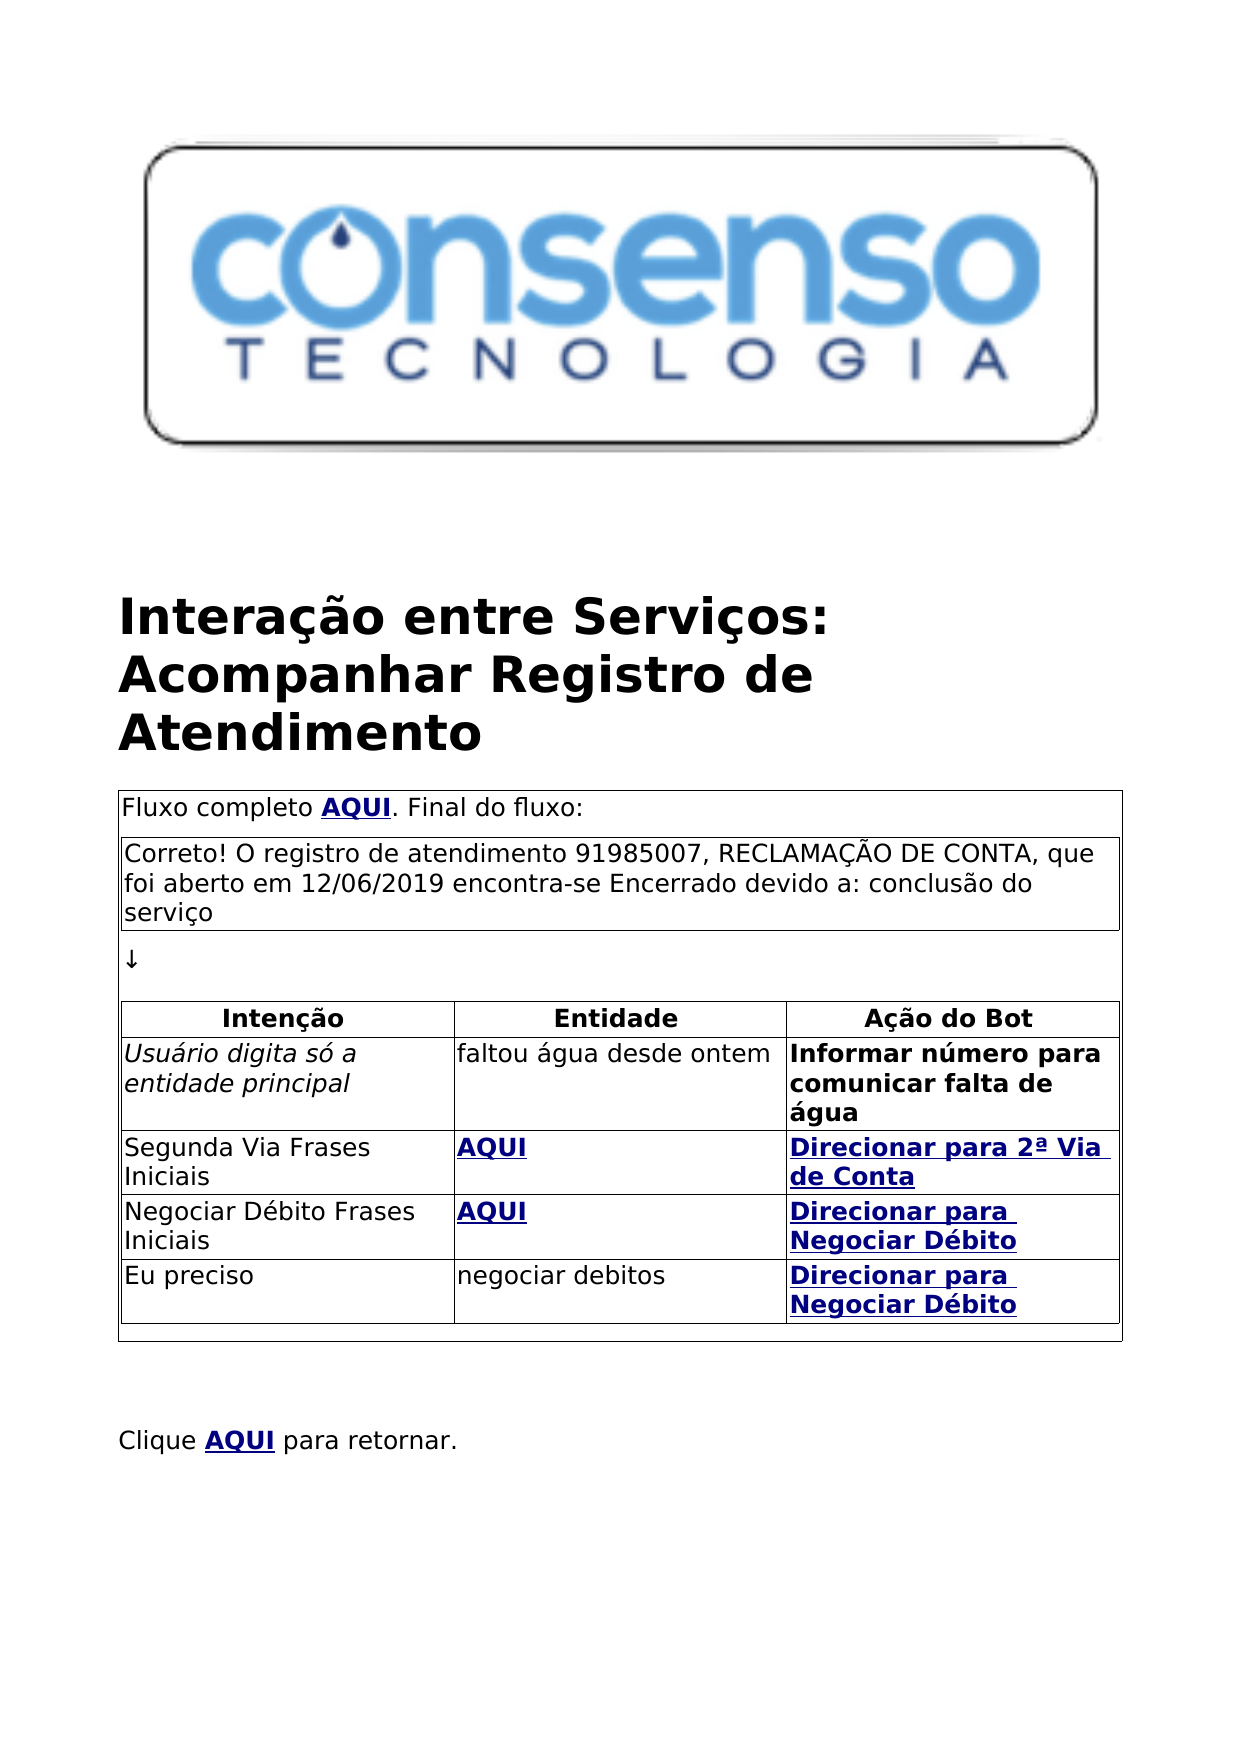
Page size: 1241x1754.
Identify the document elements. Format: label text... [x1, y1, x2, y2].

table_cell Usuário digita só a entidade principal [122, 1038, 454, 1130]
table_header Ação do Bot [787, 1002, 1119, 1037]
table_cell faltou água desde ontem [455, 1038, 786, 1130]
table_cell Direcionar para 2ª Via de Conta [787, 1131, 1119, 1194]
table_cell Segunda Via Frases Iniciais [122, 1131, 454, 1194]
table_cell negociar debitos [455, 1260, 786, 1323]
table_header Fluxo completo AQUI. Final do fluxo: ↓ [119, 791, 1122, 1341]
table_cell AQUI [455, 1195, 786, 1258]
text Clique AQUI para retornar. [118, 1426, 1122, 1456]
table_cell Direcionar para Negociar Débito [787, 1195, 1119, 1258]
picture [118, 130, 1123, 480]
table_header Correto! O registro de atendimento 91985007, RECLAMAÇÃO DE CONTA, que foi aberto em 12/06/2019 encontra-se Encerrado devido a: conclusão do serviço [122, 838, 1119, 930]
subtitle Interação entre Serviços: Acompanhar Registro de Atendimento [118, 588, 1122, 762]
table_cell AQUI [455, 1131, 786, 1194]
table_cell Direcionar para Negociar Débito [787, 1260, 1119, 1323]
table_header Intenção [122, 1002, 454, 1037]
table_header Entidade [455, 1002, 786, 1037]
table_cell Negociar Débito Frases Iniciais [122, 1195, 454, 1258]
table_cell Informar número para comunicar falta de água [787, 1038, 1119, 1130]
table_cell Eu preciso [122, 1260, 454, 1323]
